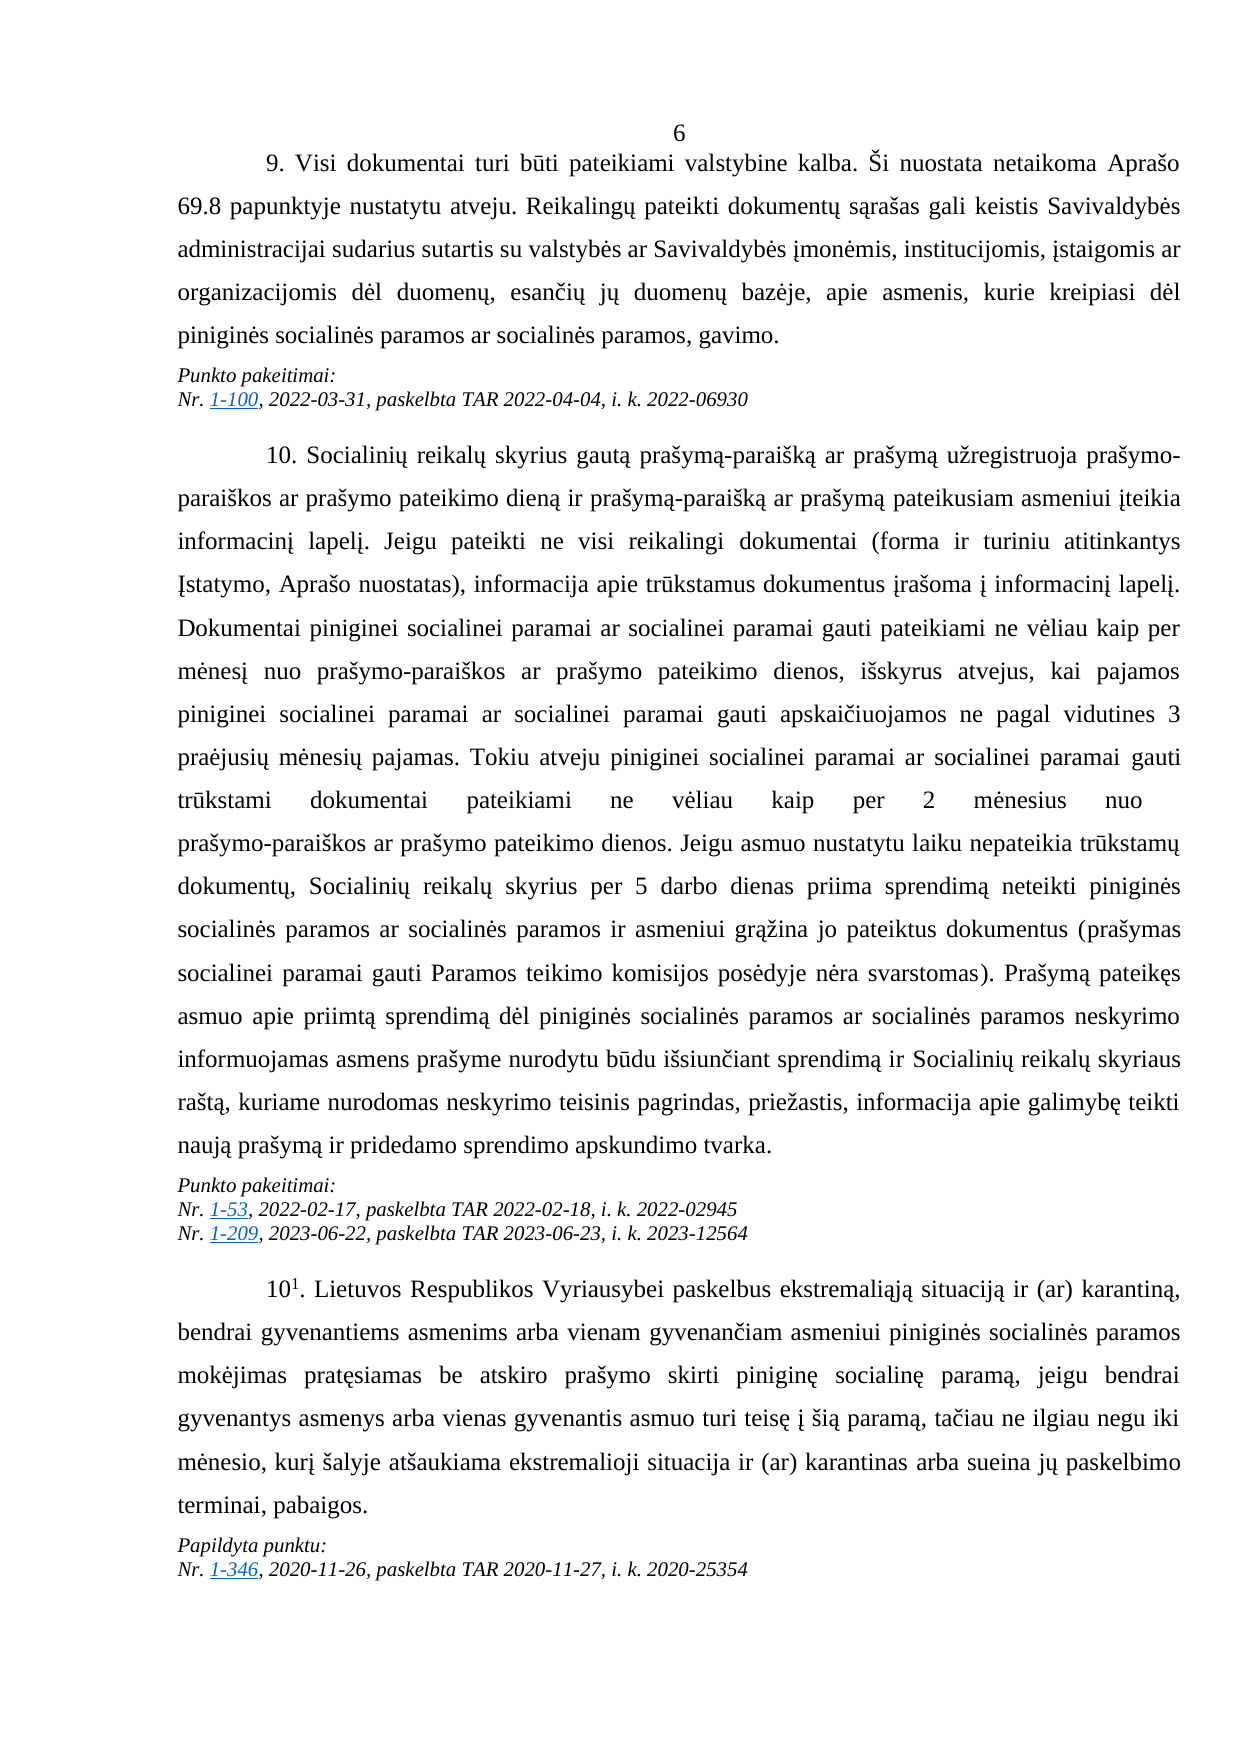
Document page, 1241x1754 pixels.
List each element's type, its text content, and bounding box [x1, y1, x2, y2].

text Nr. 1-53, 2022-02-17, paskelbta TAR 2022-02-18, i. k. 2022-02945 [177, 1197, 1181, 1221]
text 9. Visi dokumentai turi būti pateikiami valstybine kalba. Ši nuostata netaikoma Aprašo 69.8 papunktyje nustatytu atveju. Reikalingų pateikti dokumentų sąrašas gali keistis Savivaldybės administracijai sudarius sutartis su valstybės ar Savivaldybės įmonėmis, institucijomis, įstaigomis ar organizacijomis dėl duomenų, esančių jų duomenų bazėje, apie asmenis, kurie kreipiasi dėl piniginės socialinės paramos ar socialinės paramos, gavimo. [177, 148, 1181, 349]
text 101. Lietuvos Respublikos Vyriausybei paskelbus ekstremaliąją situaciją ir (ar) karantiną, bendrai gyvenantiems asmenims arba vienam gyvenančiam asmeniui piniginės socialinės paramos mokėjimas pratęsiamas be atskiro prašymo skirti piniginę socialinę paramą, jeigu bendrai gyvenantys asmenys arba vienas gyvenantis asmuo turi teisę į šią paramą, tačiau ne ilgiau negu iki mėnesio, kurį šalyje atšaukiama ekstremalioji situacija ir (ar) karantinas arba sueina jų paskelbimo terminai, pabaigos. [177, 1274, 1181, 1518]
text Nr. 1-100, 2022-03-31, paskelbta TAR 2022-04-04, i. k. 2022-06930 [177, 387, 1181, 411]
text Punkto pakeitimai: [177, 1173, 1181, 1197]
text Punkto pakeitimai: [177, 363, 1181, 387]
text 10. Socialinių reikalų skyrius gautą prašymą-paraišką ar prašymą užregistruoja prašymo-paraiškos ar prašymo pateikimo dieną ir prašymą-paraišką ar prašymą pateikusiam asmeniui įteikia informacinį lapelį. Jeigu pateikti ne visi reikalingi dokumentai (forma ir turiniu atitinkantys Įstatymo, Aprašo nuostatas), informacija apie trūkstamus dokumentus įrašoma į informacinį lapelį. Dokumentai piniginei socialinei paramai ar socialinei paramai gauti pateikiami ne vėliau kaip per mėnesį nuo prašymo-paraiškos ar prašymo pateikimo dienos, išskyrus atvejus, kai pajamos piniginei socialinei paramai ar socialinei paramai gauti apskaičiuojamos ne pagal vidutines 3 praėjusių mėnesių pajamas. Tokiu atveju piniginei socialinei paramai ar socialinei paramai gauti trūkstami dokumentai pateikiami ne vėliau kaip per 2 mėnesius nuo prašymo-paraiškos ar prašymo pateikimo dienos. Jeigu asmuo nustatytu laiku nepateikia trūkstamų dokumentų, Socialinių reikalų skyrius per 5 darbo dienas priima sprendimą neteikti piniginės socialinės paramos ar socialinės paramos ir asmeniui grąžina jo pateiktus dokumentus (prašymas socialinei paramai gauti Paramos teikimo komisijos posėdyje nėra svarstomas). Prašymą pateikęs asmuo apie priimtą sprendimą dėl piniginės socialinės paramos ar socialinės paramos neskyrimo informuojamas asmens prašyme nurodytu būdu išsiunčiant sprendimą ir Socialinių reikalų skyriaus raštą, kuriame nurodomas neskyrimo teisinis pagrindas, priežastis, informacija apie galimybę teikti naują prašymą ir pridedamo sprendimo apskundimo tvarka. [177, 440, 1181, 1159]
text Nr. 1-346, 2020-11-26, paskelbta TAR 2020-11-27, i. k. 2020-25354 [177, 1557, 1181, 1581]
text Nr. 1-209, 2023-06-22, paskelbta TAR 2023-06-23, i. k. 2023-12564 [177, 1221, 1181, 1245]
text Papildyta punktu: [177, 1533, 1181, 1557]
